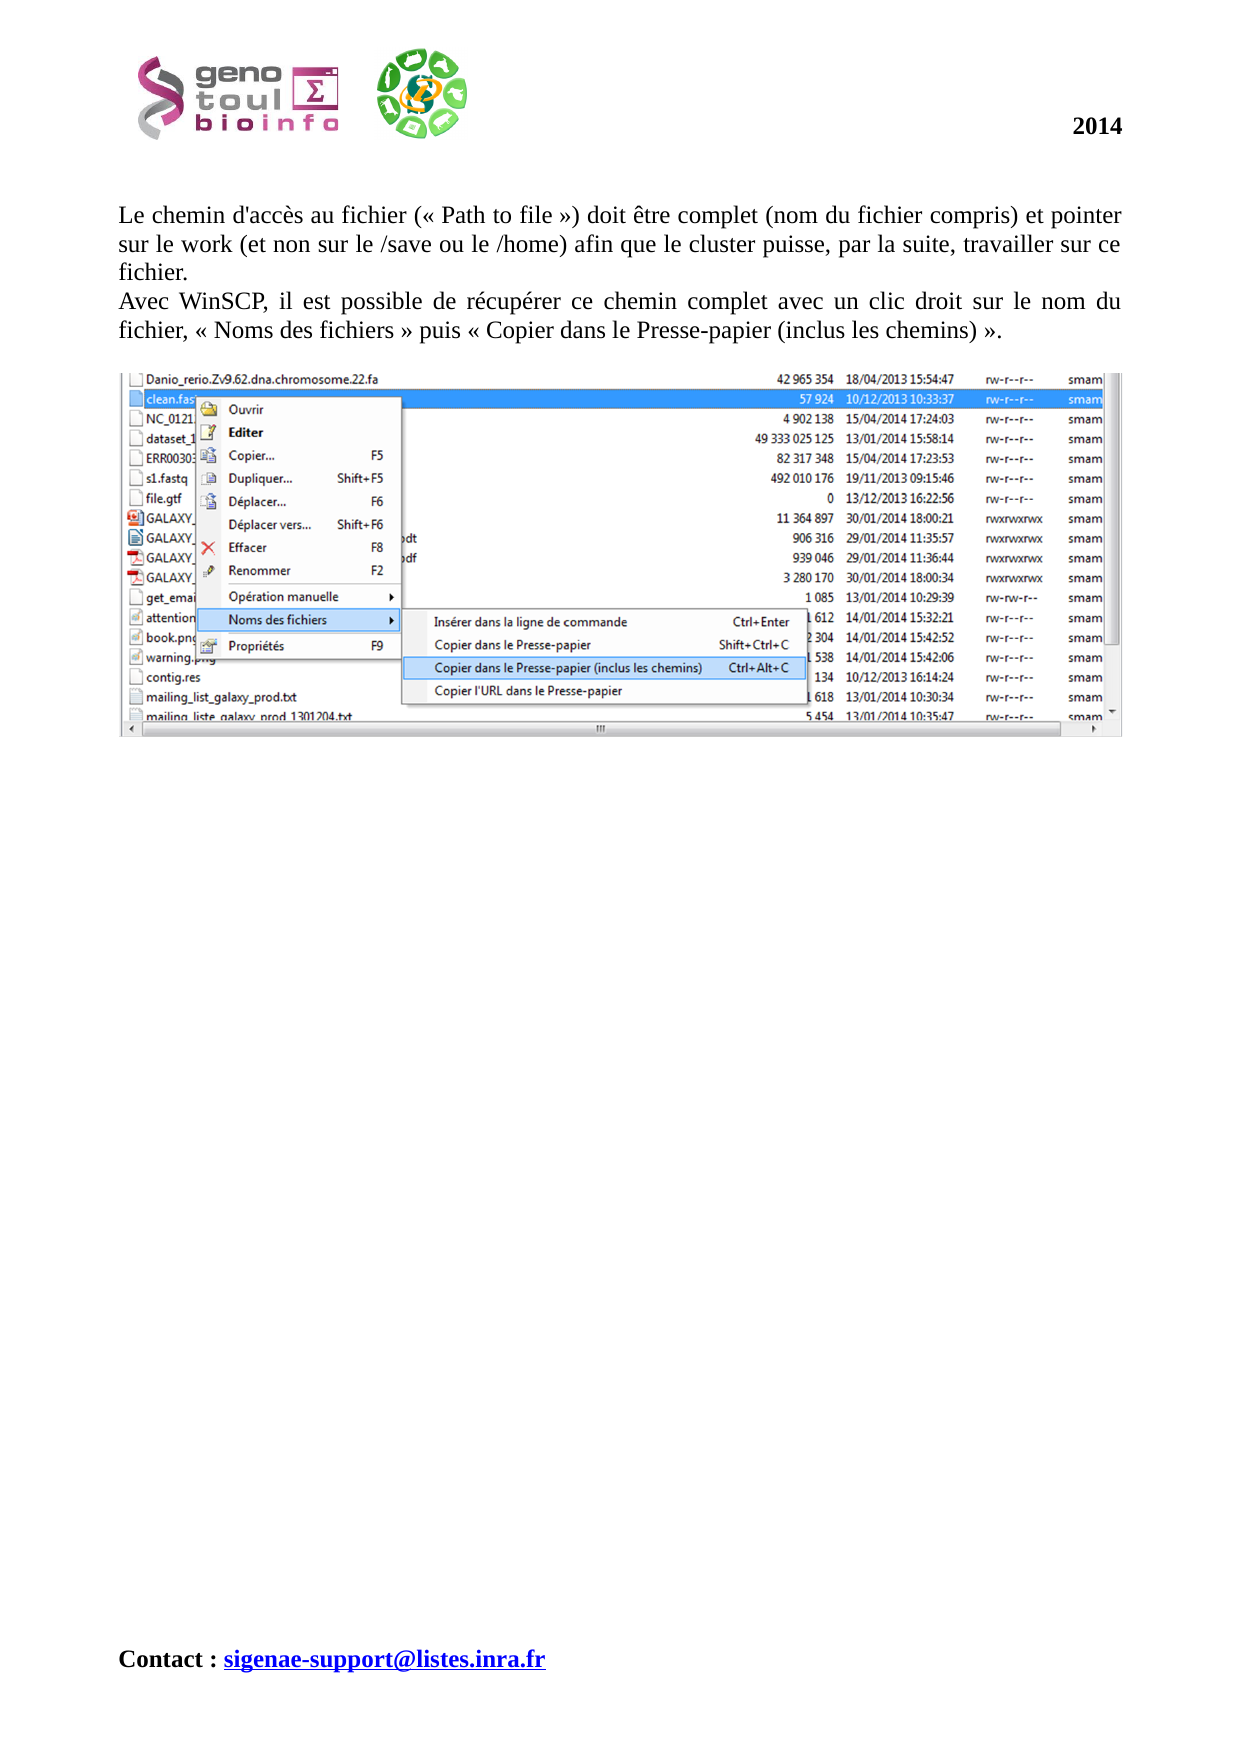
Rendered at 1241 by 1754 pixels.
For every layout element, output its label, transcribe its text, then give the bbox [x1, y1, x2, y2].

picture [118, 372, 1123, 737]
picture [138, 56, 339, 140]
picture [374, 47, 468, 140]
text Le chemin d'accès au fichier (« Path to file ») doit être complet (nom du fichier compris) et pointer sur le work (et non sur le /save ou le /home) afin que le cluster puisse, par la suite, travailler sur ce fichier. [118, 200, 1122, 286]
text Avec WinSCP, il est possible de récupérer ce chemin complet avec un clic droit sur le nom du fichier, « Noms des fichiers » puis « Copier dans le Presse-papier (inclus les chemins) ». [118, 286, 1122, 344]
